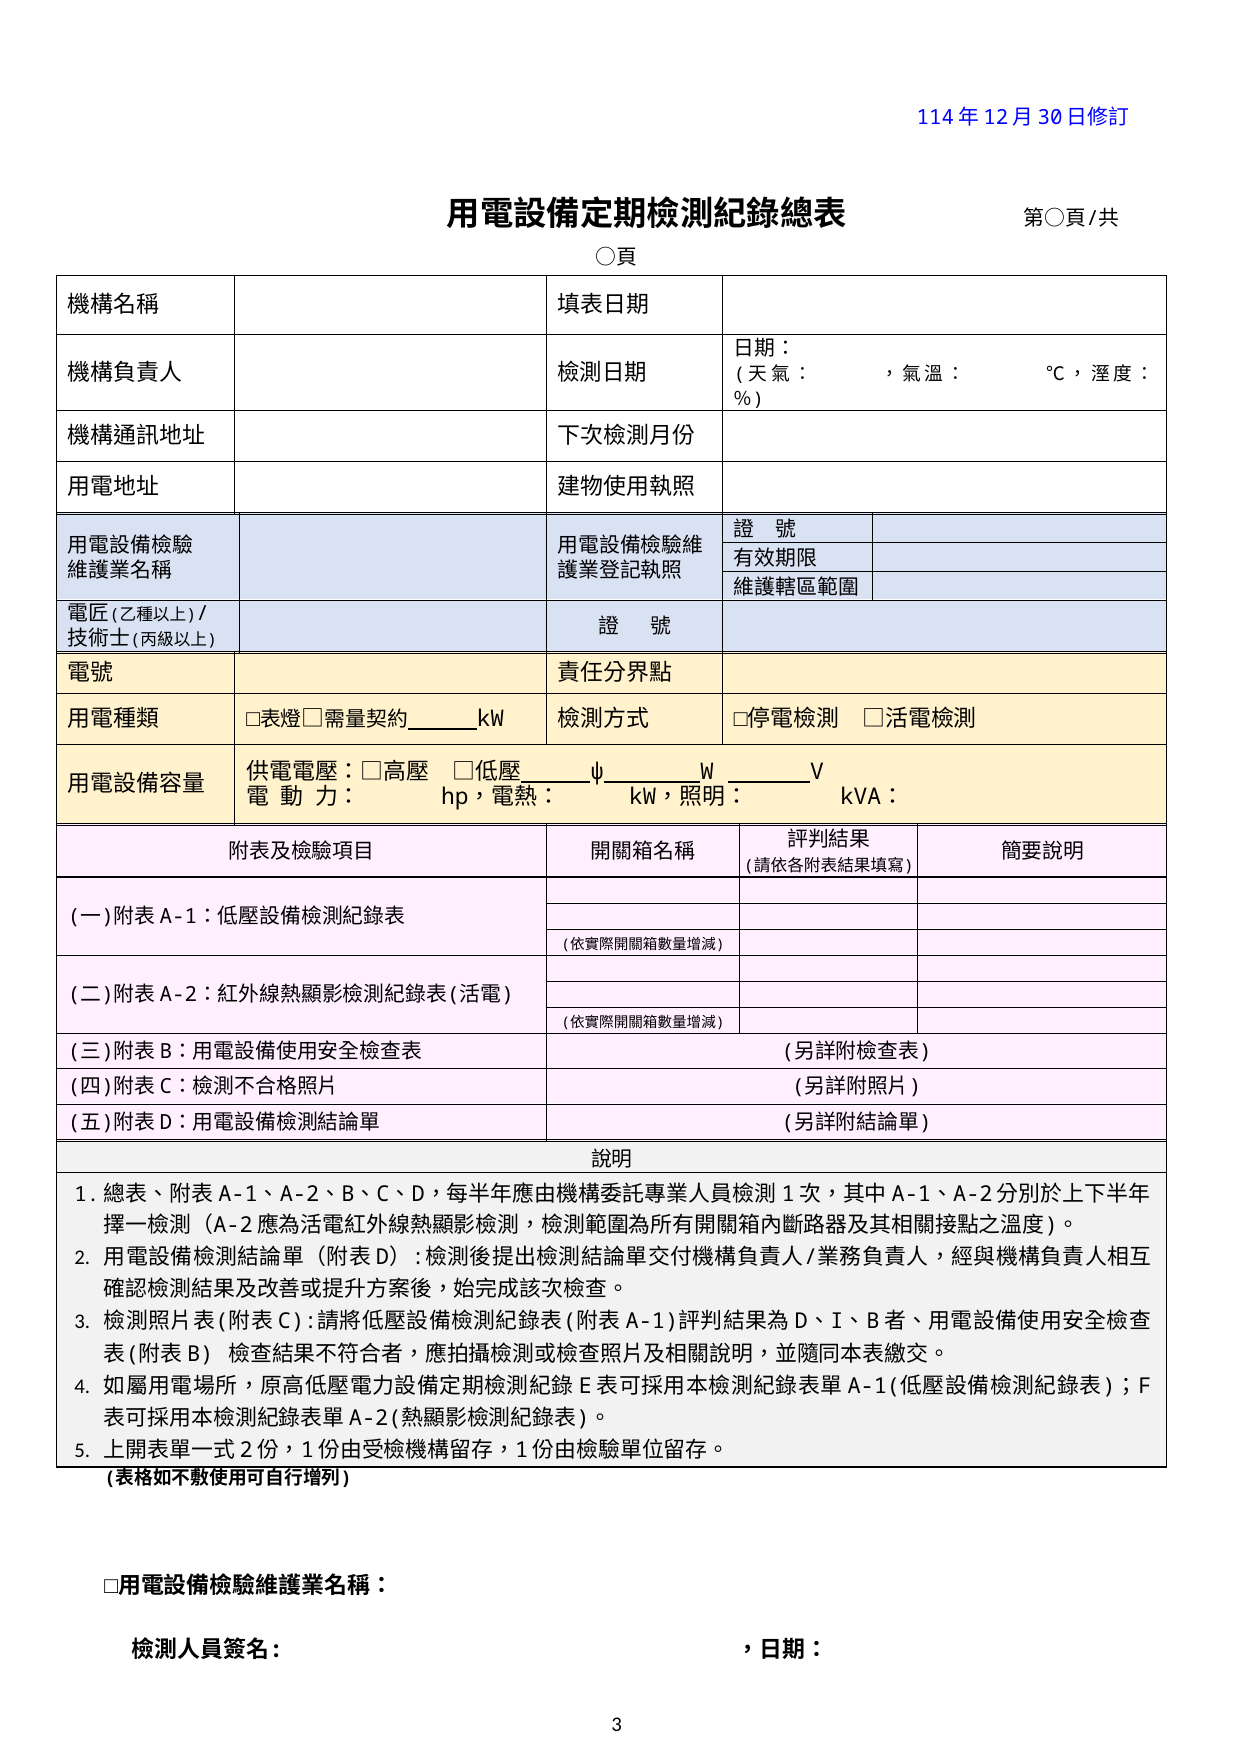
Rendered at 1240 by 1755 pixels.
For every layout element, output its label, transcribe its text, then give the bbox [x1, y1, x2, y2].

table_cell [723, 601, 1166, 651]
table_cell 用電設備檢驗 維護業名稱 [57, 515, 239, 599]
table_cell [740, 956, 917, 981]
table_cell 說明 [57, 1142, 1166, 1172]
table_cell (另詳附檢查表) [547, 1034, 1166, 1068]
table_cell 電匠(乙種以上)/技術士(丙級以上) [57, 601, 239, 651]
table_cell □表燈□需量契約 kW [235, 694, 546, 744]
table_cell [547, 956, 739, 981]
table_cell 用電設備容量 [57, 745, 234, 823]
table_cell [235, 462, 546, 512]
table_cell [740, 982, 917, 1007]
table_cell 責任分界點 [547, 654, 722, 693]
table_cell 檢測日期 [547, 335, 722, 410]
table_cell 下次檢測月份 [547, 411, 722, 461]
table_cell [740, 1008, 917, 1033]
table_cell 有效期限 [723, 543, 872, 571]
table_cell 機構通訊地址 [57, 411, 234, 461]
table_cell [918, 982, 1166, 1007]
text □用電設備檢驗維護業名稱： [104, 1567, 1129, 1600]
table_cell 檢測方式 [547, 694, 722, 744]
table_cell [547, 904, 739, 928]
table_cell (三)附表B：用電設備使用安全檢查表 [57, 1034, 546, 1068]
table_cell 機構負責人 [57, 335, 234, 410]
table_cell 開關箱名稱 [547, 826, 739, 876]
text (表格如不敷使用可自行增列) [104, 1468, 1129, 1489]
table_header [235, 276, 546, 334]
table_cell (依實際開關箱數量增減) [547, 930, 739, 954]
text 檢測人員簽名: ，日期： [104, 1631, 1129, 1664]
table_cell 用電地址 [57, 462, 234, 512]
table_cell [723, 462, 1166, 512]
table_cell [740, 930, 917, 954]
table_cell 建物使用執照 [547, 462, 722, 512]
table_cell [873, 543, 1166, 571]
table_cell 證 號 [723, 515, 872, 542]
table_cell (五)附表D：用電設備檢測結論單 [57, 1105, 546, 1139]
table_cell 評判結果 (請依各附表結果填寫) [740, 826, 917, 876]
table_cell [235, 411, 546, 461]
table_cell 總表、附表A-1、A-2、B、C、D，每半年應由機構委託專業人員檢測1次，其中A-1、A-2分別於上下半年擇一檢測（A-2應為活電紅外線熱顯影檢測，檢測範圍為所有開關箱內斷路器及其相關接點之溫度)。 用電設備檢測結論單（附表D）:檢測後提出檢測結論單交付機構負責人/業務負責人，經與機構負責人相互確認檢測結果及改善或提升方案後，始完成該次檢查。 檢測照片表(附表C):請將低壓設備檢測紀錄表(附表A-1)評判結果為D、I、B者、用電設備使用安全檢查表(附表B) 檢查結果不符合者，應拍攝檢測或檢查照片及相關說明，並隨同本表繳交。 如屬用電場所，原高低壓電力設備定期檢測紀錄E表可採用本檢測紀錄表單A-1(低壓設備檢測紀錄表)；F表可採用本檢測紀錄表單A-2(熱顯影檢測紀錄表)。 上開表單一式2份，1份由受檢機構留存，1份由檢驗單位留存。 [57, 1173, 1166, 1466]
table_cell [240, 601, 546, 651]
table_cell 電號 [57, 654, 234, 693]
table_cell (一)附表A-1：低壓設備檢測紀錄表 [57, 878, 546, 954]
table_cell 日期： (天氣： ，氣溫： ℃，溼度： ％) [723, 335, 1166, 410]
text 用電設備定期檢測紀錄總表 第○頁/共○頁 [104, 187, 1129, 270]
table_cell 附表及檢驗項目 [57, 826, 546, 876]
table_cell [873, 572, 1166, 599]
table_cell (另詳附照片) [547, 1069, 1166, 1103]
table_cell [918, 878, 1166, 902]
table_cell 維護轄區範圍 [723, 572, 872, 599]
table_cell [740, 878, 917, 902]
table_cell [235, 654, 546, 693]
table_cell [918, 1008, 1166, 1033]
table_cell (四)附表C：檢測不合格照片 [57, 1069, 546, 1103]
table_cell 證 號 [547, 601, 722, 651]
table_cell [873, 515, 1166, 542]
table_cell [918, 930, 1166, 954]
table_cell [723, 654, 1166, 693]
table_cell 用電設備檢驗維護業登記執照 [547, 515, 722, 599]
table_cell [547, 982, 739, 1007]
table_cell □停電檢測 □活電檢測 [723, 694, 1166, 744]
table_cell 用電種類 [57, 694, 234, 744]
table_cell [723, 411, 1166, 461]
table_cell [918, 904, 1166, 928]
table_cell 供電電壓：□高壓 □低壓 ψ W V 電 動 力： hp，電熱： kW，照明： kVA： [235, 745, 1166, 823]
table_cell [547, 878, 739, 902]
table_cell 簡要說明 [918, 826, 1166, 876]
table_cell [740, 904, 917, 928]
table_header 機構名稱 [57, 276, 234, 334]
table_cell (二)附表A-2：紅外線熱顯影檢測紀錄表(活電) [57, 956, 546, 1033]
table_header 填表日期 [547, 276, 722, 334]
table_cell [240, 515, 546, 599]
table_cell [918, 956, 1166, 981]
table_cell (另詳附結論單) [547, 1105, 1166, 1139]
table_cell [235, 335, 546, 410]
table_header [723, 276, 1166, 334]
table_cell (依實際開關箱數量增減) [547, 1008, 739, 1033]
